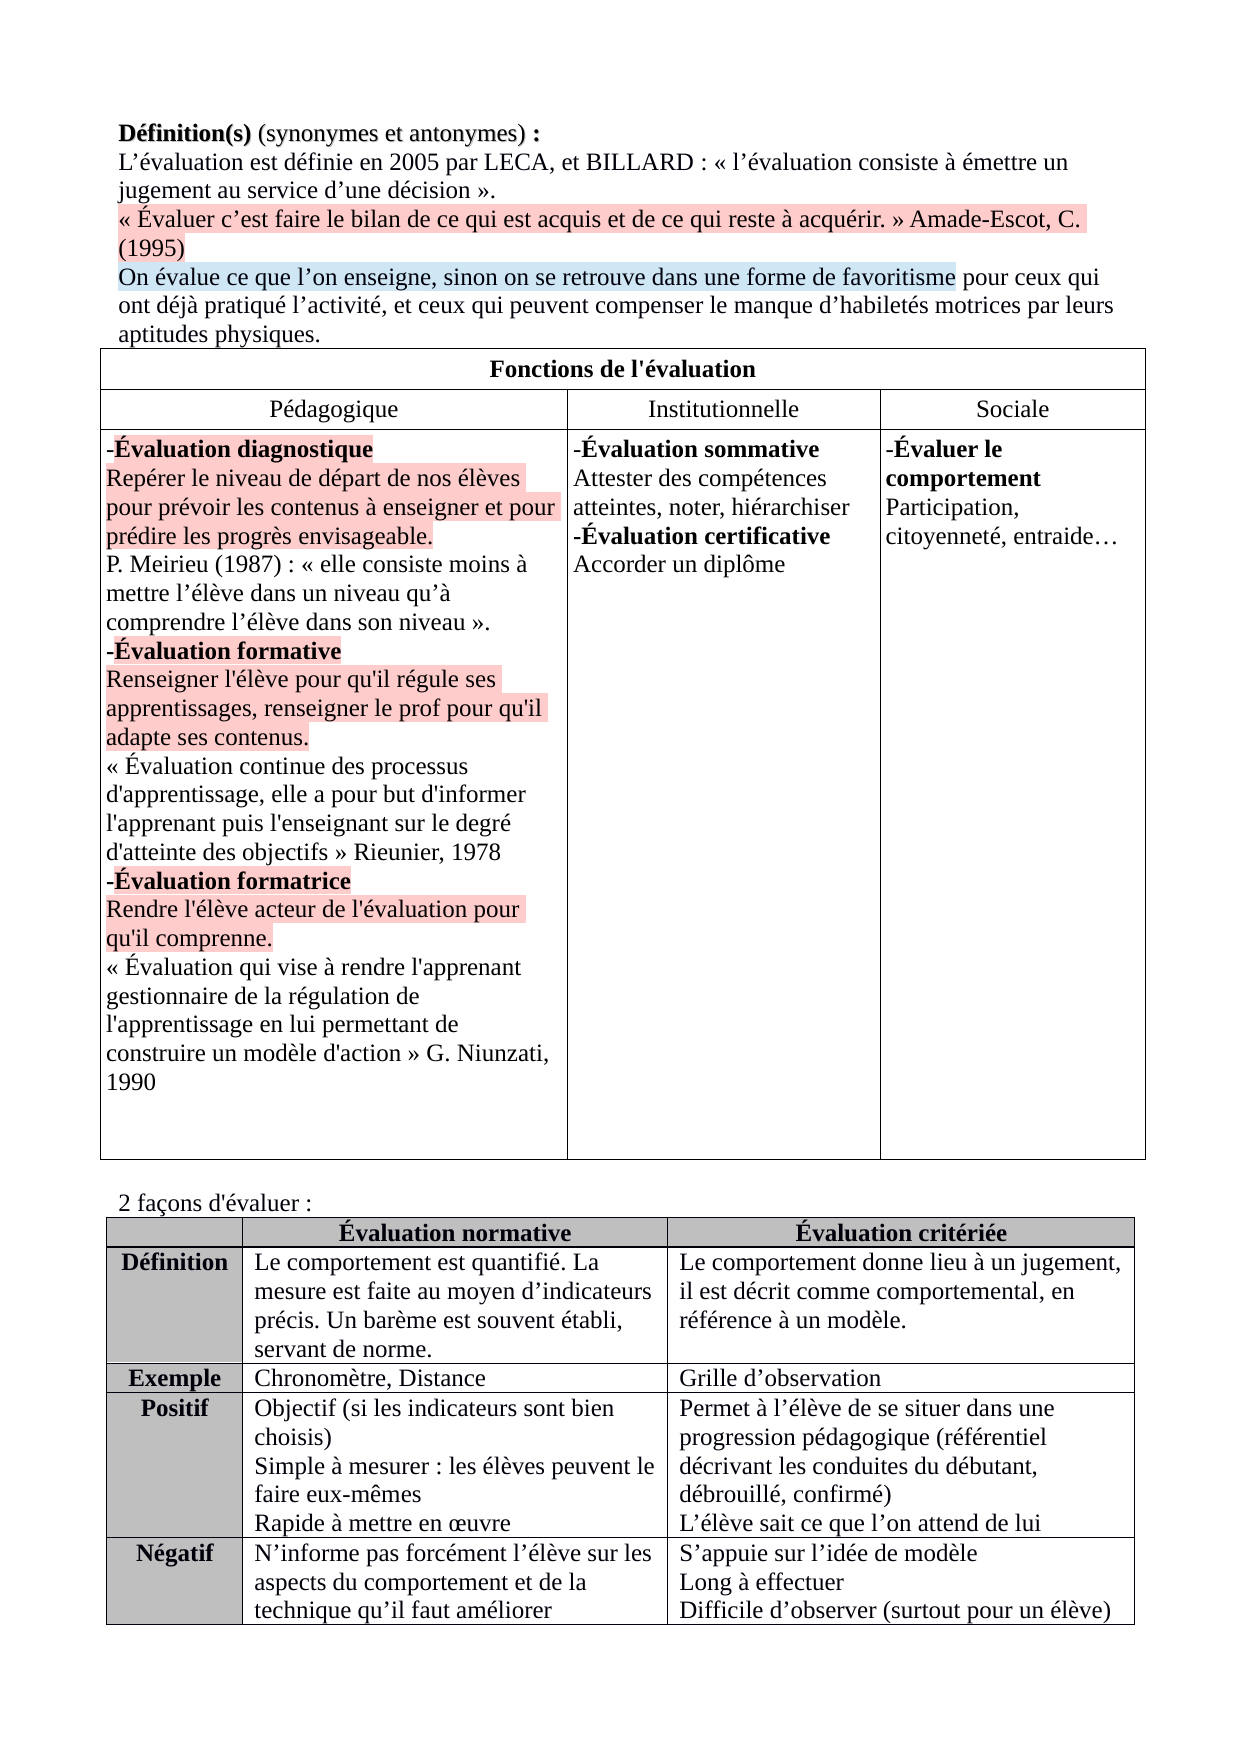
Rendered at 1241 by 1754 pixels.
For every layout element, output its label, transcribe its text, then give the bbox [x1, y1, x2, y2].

table_cell Négatif [107, 1538, 242, 1624]
table_cell Positif [107, 1393, 242, 1537]
table_cell Chronomètre, Distance [243, 1364, 667, 1392]
text On évalue ce que l’on enseigne, sinon on se retrouve dans une forme de favoritisme pour ceux qui ont déjà pratiqué l’activité, et ceux qui peuvent compenser le manque d’habiletés motrices par leurs aptitudes physiques. [118, 262, 1122, 348]
table_cell Pédagogique [101, 390, 567, 429]
table_cell Sociale [881, 390, 1145, 429]
table_header Évaluation critériée [668, 1218, 1134, 1246]
table_cell Le comportement est quantifié. La mesure est faite au moyen d’indicateurs précis. Un barème est souvent établi, servant de norme. [243, 1248, 667, 1362]
text L’évaluation est définie en 2005 par LECA, et BILLARD : « l’évaluation consiste à émettre un jugement au service d’une décision ». [118, 147, 1122, 204]
table_header Évaluation normative [243, 1218, 667, 1246]
table_cell Exemple [107, 1364, 242, 1392]
table_header [107, 1218, 242, 1246]
table_cell -Évaluer le comportement Participation, citoyenneté, entraide… [881, 430, 1145, 1159]
table_cell -Évaluation diagnostique Repérer le niveau de départ de nos élèves pour prévoir les contenus à enseigner et pour prédire les progrès envisageable. P. Meirieu (1987) : « elle consiste moins à mettre l’élève dans un niveau qu’à comprendre l’élève dans son niveau ». -Évaluation formative Renseigner l'élève pour qu'il régule ses apprentissages, renseigner le prof pour qu'il adapte ses contenus. « Évaluation continue des processus d'apprentissage, elle a pour but d'informer l'apprenant puis l'enseignant sur le degré d'atteinte des objectifs » Rieunier, 1978 -Évaluation formatrice Rendre l'élève acteur de l'évaluation pour qu'il comprenne. « Évaluation qui vise à rendre l'apprenant gestionnaire de la régulation de l'apprentissage en lui permettant de construire un modèle d'action » G. Niunzati, 1990 [101, 430, 567, 1159]
table_cell N’informe pas forcément l’élève sur les aspects du comportement et de la technique qu’il faut améliorer [243, 1538, 667, 1624]
table_cell -Évaluation sommative Attester des compétences atteintes, noter, hiérarchiser -Évaluation certificative Accorder un diplôme [568, 430, 880, 1159]
text 2 façons d'évaluer : [118, 1188, 1122, 1217]
table_cell Objectif (si les indicateurs sont bien choisis) Simple à mesurer : les élèves peuvent le faire eux-mêmes Rapide à mettre en œuvre [243, 1393, 667, 1537]
table_cell Permet à l’élève de se situer dans une progression pédagogique (référentiel décrivant les conduites du débutant, débrouillé, confirmé) L’élève sait ce que l’on attend de lui [668, 1393, 1134, 1537]
table_header Fonctions de l'évaluation [101, 349, 1145, 388]
table_cell Grille d’observation [668, 1364, 1134, 1392]
table_cell Le comportement donne lieu à un jugement, il est décrit comme comportemental, en référence à un modèle. [668, 1248, 1134, 1362]
table_cell S’appuie sur l’idée de modèle Long à effectuer Difficile d’observer (surtout pour un élève) [668, 1538, 1134, 1624]
table_cell Institutionnelle [568, 390, 880, 429]
text Définition(s) (synonymes et antonymes) : [118, 118, 1122, 147]
text « Évaluer c’est faire le bilan de ce qui est acquis et de ce qui reste à acquérir. » Amade-Escot, C. (1995) [118, 204, 1122, 262]
table_cell Définition [107, 1248, 242, 1362]
